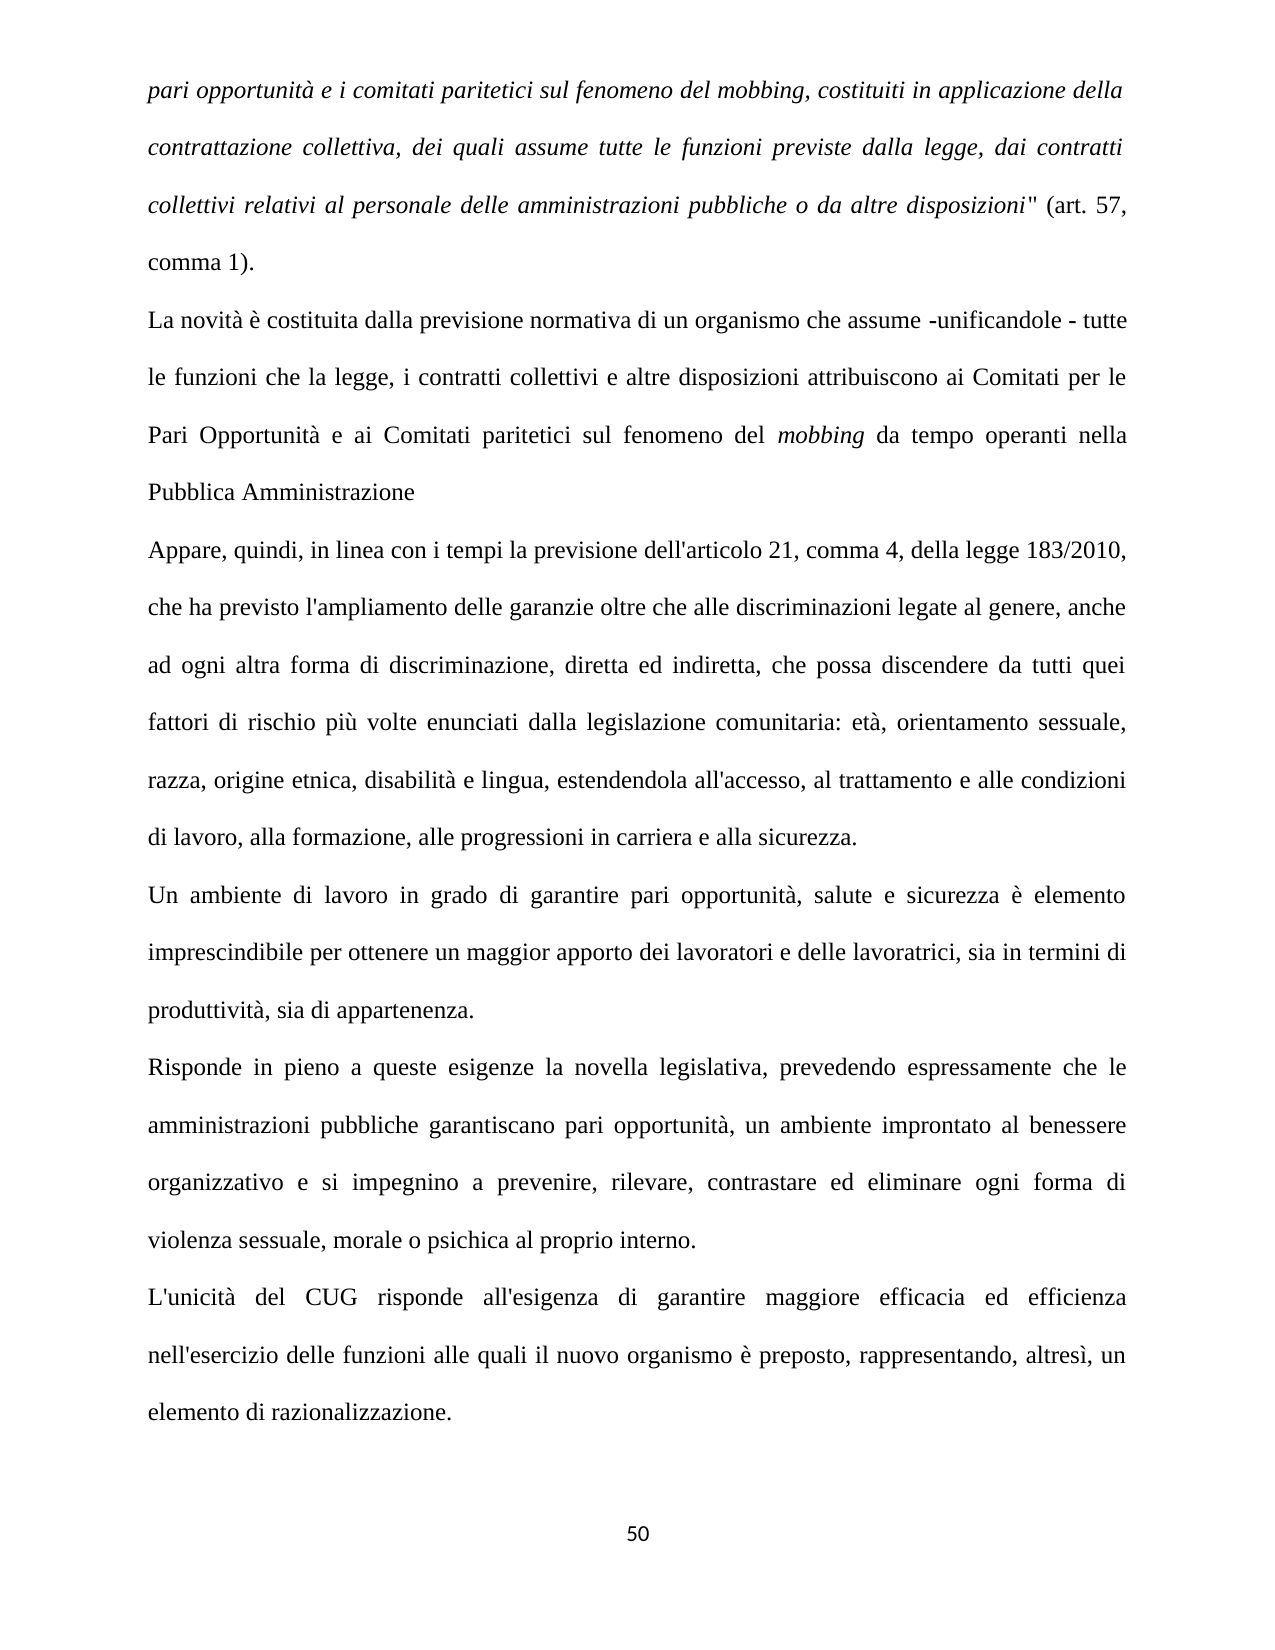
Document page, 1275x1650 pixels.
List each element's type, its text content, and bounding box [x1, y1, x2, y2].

text Risponde in pieno a queste esigenze la novella legislativa, prevedendo espressamente che le amministrazioni pubbliche garantiscano pari opportunità, un ambiente improntato al benessere organizzativo e si impegnino a prevenire, rilevare, contrastare ed eliminare ogni forma di violenza sessuale, morale o psichica al proprio interno. [148, 1052, 1127, 1254]
text L'unicità del CUG risponde all'esigenza di garantire maggiore efficacia ed efficienza nell'esercizio delle funzioni alle quali il nuovo organismo è preposto, rappresentando, altresì, un elemento di razionalizzazione. [148, 1282, 1127, 1426]
text La novità è costituita dalla previsione normativa di un organismo che assume -unificandole - tutte le funzioni che la legge, i contratti collettivi e altre disposizioni attribuiscono ai Comitati per le Pari Opportunità e ai Comitati paritetici sul fenomeno del mobbing da tempo operanti nella Pubblica Amministrazione [148, 305, 1127, 506]
text Un ambiente di lavoro in grado di garantire pari opportunità, salute e sicurezza è elemento imprescindibile per ottenere un maggior apporto dei lavoratori e delle lavoratrici, sia in termini di produttività, sia di appartenenza. [148, 880, 1127, 1024]
text Appare, quindi, in linea con i tempi la previsione dell'articolo 21, comma 4, della legge 183/2010, che ha previsto l'ampliamento delle garanzie oltre che alle discriminazioni legate al genere, anche ad ogni altra forma di discriminazione, diretta ed indiretta, che possa discendere da tutti quei fattori di rischio più volte enunciati dalla legislazione comunitaria: età, orientamento sessuale, razza, origine etnica, disabilità e lingua, estendendola all'accesso, al trattamento e alle condizioni di lavoro, alla formazione, alle progressioni in carriera e alla sicurezza. [148, 535, 1127, 851]
text pari opportunità e i comitati paritetici sul fenomeno del mobbing, costituiti in applicazione della contrattazione collettiva, dei quali assume tutte le funzioni previste dalla legge, dai contratti collettivi relativi al personale delle amministrazioni pubbliche o da altre disposizioni" (art. 57, comma 1). [148, 75, 1127, 276]
